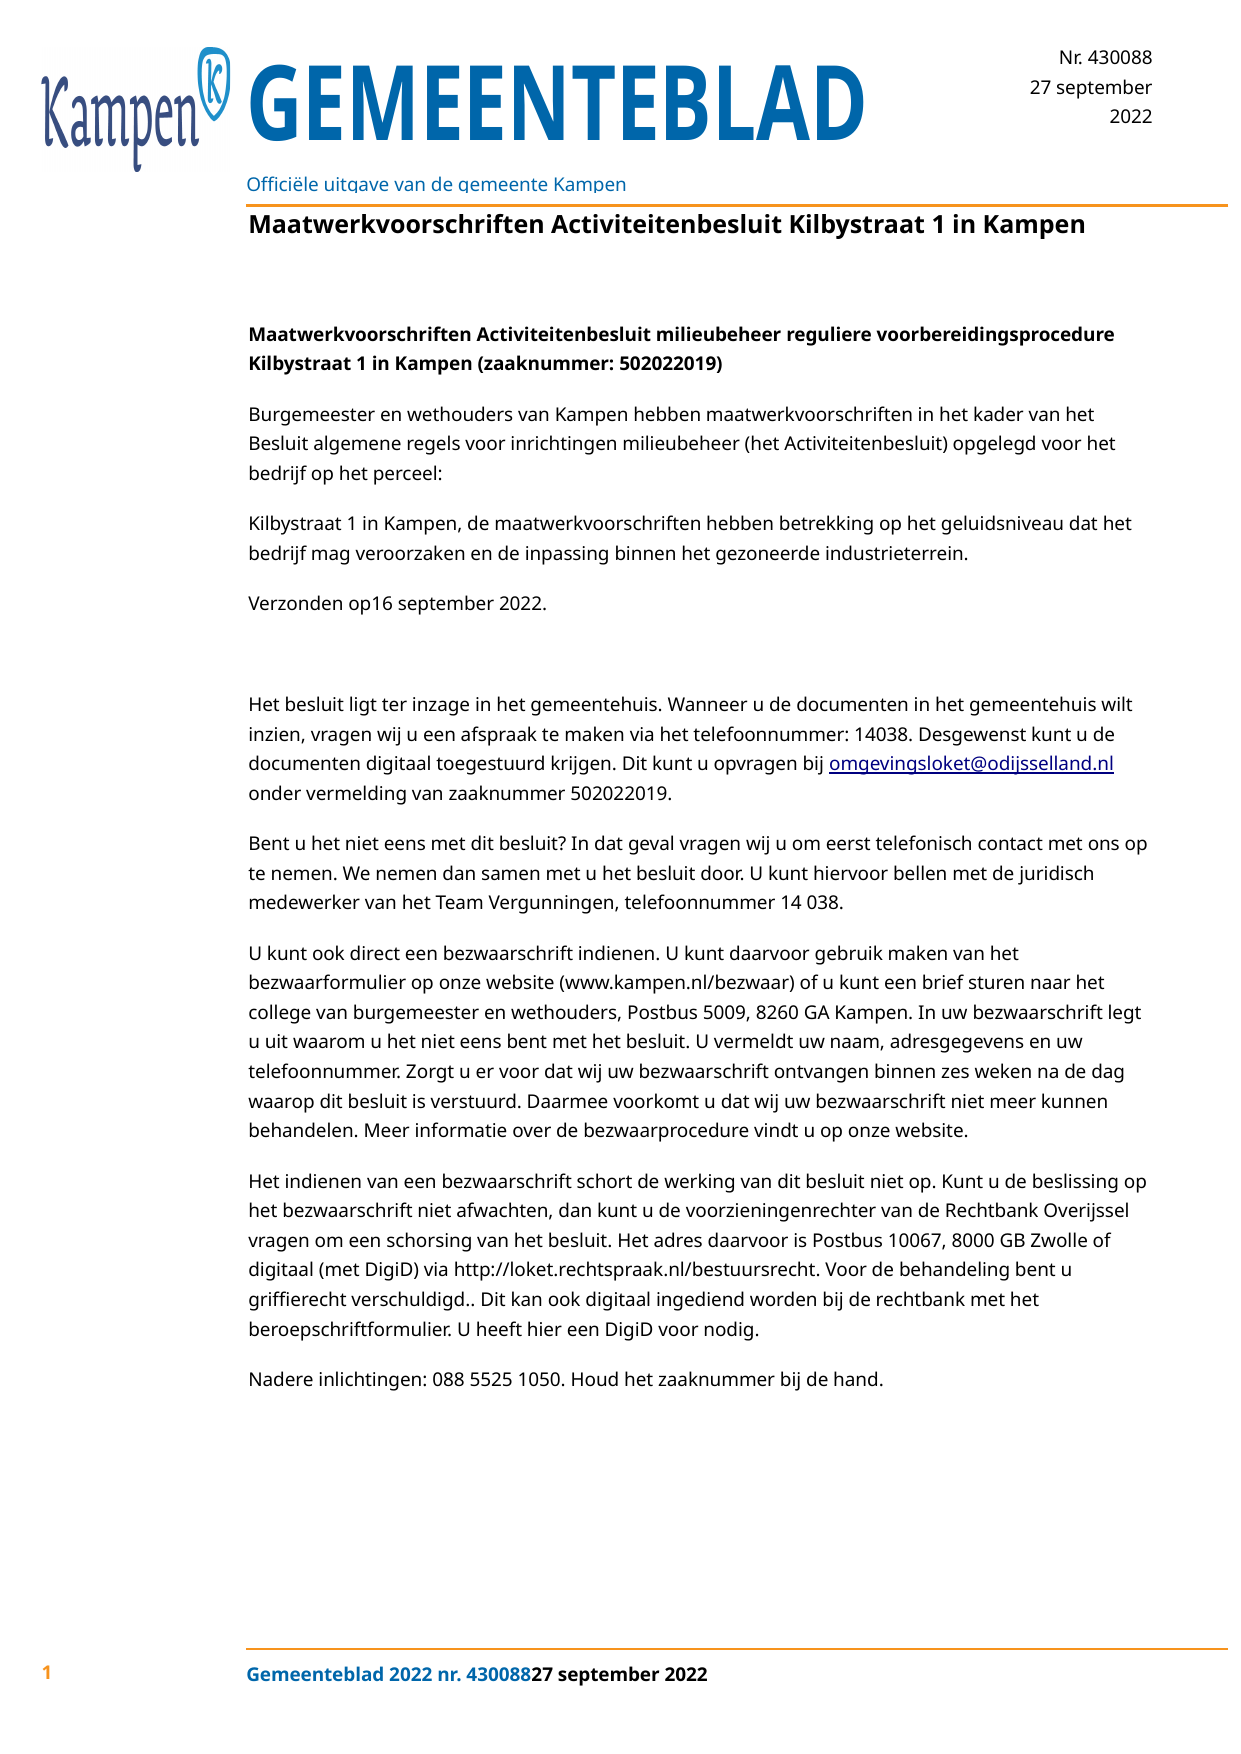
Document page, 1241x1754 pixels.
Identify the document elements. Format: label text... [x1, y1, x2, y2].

picture [41, 47, 231, 172]
text Verzonden op16 september 2022. [248, 590, 1152, 616]
text Kilbystraat 1 in Kampen, de maatwerkvoorschriften hebben betrekking op het geluidsniveau dat het bedrijf mag veroorzaken en de inpassing binnen het gezoneerde industrieterrein. [248, 510, 1152, 566]
text Maatwerkvoorschriften Activiteitenbesluit milieubeheer reguliere voorbereidingsprocedure Kilbystraat 1 in Kampen (zaaknummer: 502022019) [248, 321, 1152, 376]
text U kunt ook direct een bezwaarschrift indienen. U kunt daarvoor gebruik maken van het bezwaarformulier op onze website (www.kampen.nl/bezwaar) of u kunt een brief sturen naar het college van burgemeester en wethouders, Postbus 5009, 8260 GA Kampen. In uw bezwaarschrift legt u uit waarom u het niet eens bent met het besluit. U vermeldt uw naam, adresgegevens en uw telefoonnummer. Zorgt u er voor dat wij uw bezwaarschrift ontvangen binnen zes weken na de dag waarop dit besluit is verstuurd. Daarmee voorkomt u dat wij uw bezwaarschrift niet meer kunnen behandelen. Meer informatie over de bezwaarprocedure vindt u op onze website. [248, 940, 1152, 1143]
text Bent u het niet eens met dit besluit? In dat geval vragen wij u om eerst telefonisch contact met ons op te nemen. We nemen dan samen met u het besluit door. U kunt hiervoor bellen met de juridisch medewerker van het Team Vergunningen, telefoonnummer 14 038. [248, 830, 1152, 915]
text Het indienen van een bezwaarschrift schort de werking van dit besluit niet op. Kunt u de beslissing op het bezwaarschrift niet afwachten, dan kunt u de voorzieningenrechter van de Rechtbank Overijssel vragen om een schorsing van het besluit. Het adres daarvoor is Postbus 10067, 8000 GB Zwolle of digitaal (met DigiD) via http://loket.rechtspraak.nl/bestuursrecht. Voor de behandeling bent u griffierecht verschuldigd.. Dit kan ook digitaal ingediend worden bij de rechtbank met het beroepschriftformulier. U heeft hier een DigiD voor nodig. [248, 1168, 1152, 1341]
text Maatwerkvoorschriften Activiteitenbesluit Kilbystraat 1 in Kampen [248, 207, 1152, 241]
text Het besluit ligt ter inzage in het gemeentehuis. Wanneer u de documenten in het gemeentehuis wilt inzien, vragen wij u een afspraak te maken via het telefoonnummer: 14038. Desgewenst kunt u de documenten digitaal toegestuurd krijgen. Dit kunt u opvragen bij omgevingsloket@odijsselland.nl onder vermelding van zaaknummer 502022019. [248, 691, 1152, 806]
text Burgemeester en wethouders van Kampen hebben maatwerkvoorschriften in het kader van het Besluit algemene regels voor inrichtingen milieubeheer (het Activiteitenbesluit) opgelegd voor het bedrijf op het perceel: [248, 401, 1152, 486]
text Nadere inlichtingen: 088 5525 1050. Houd het zaaknummer bij de hand. [248, 1366, 1152, 1392]
